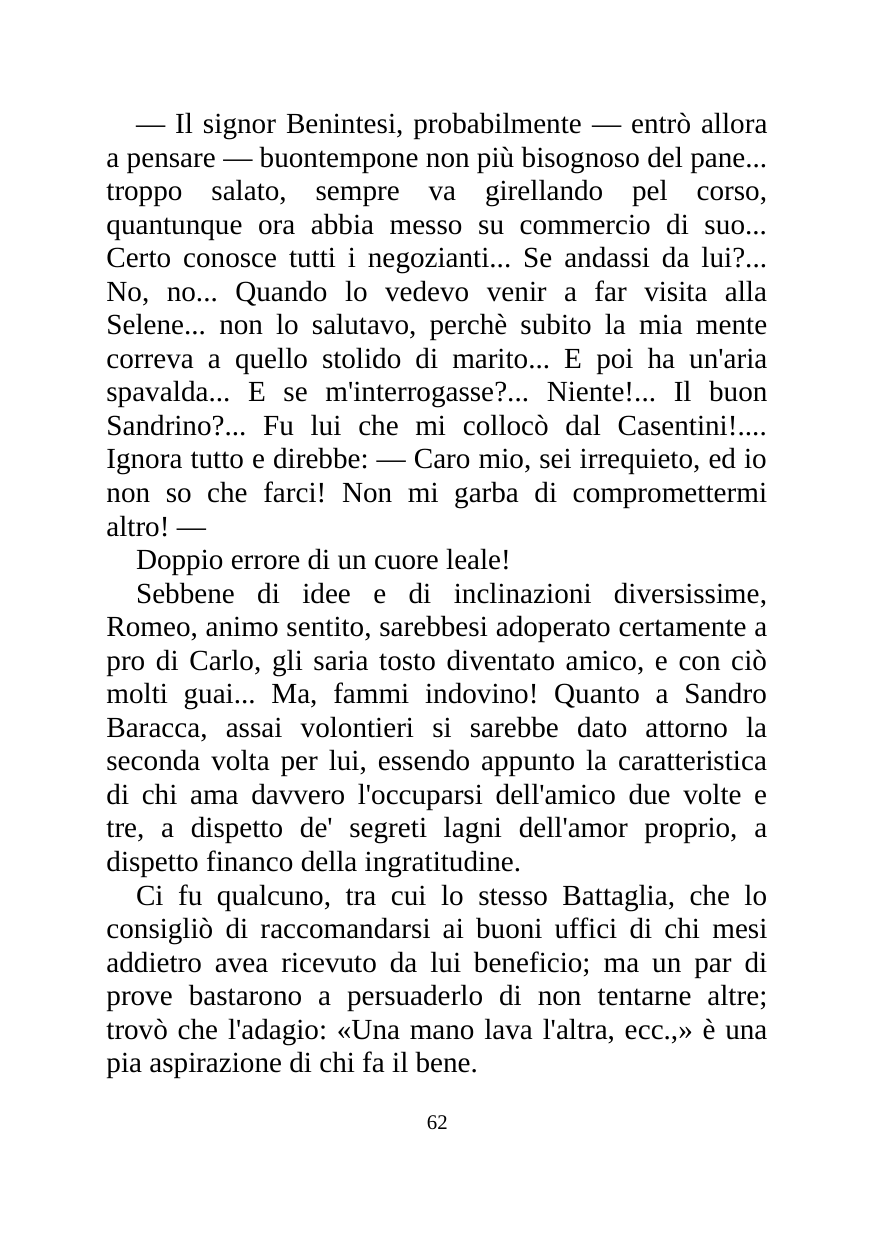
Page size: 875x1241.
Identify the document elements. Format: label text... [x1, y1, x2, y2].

text Sebbene di idee e di inclinazioni diversissime, Romeo, animo sentito, sarebbesi adoperato certamente a pro di Carlo, gli saria tosto diventato amico, e con ciò molti guai... Ma, fammi indovino! Quanto a Sandro Baracca, assai volontieri si sarebbe dato attorno la seconda volta per lui, essendo appunto la caratteristica di chi ama davvero l'occuparsi dell'amico due volte e tre, a dispetto de' segreti lagni dell'amor proprio, a dispetto financo della ingratitudine. [106, 576, 768, 878]
text Doppio errore di un cuore leale! [106, 542, 768, 576]
text — Il signor Benintesi, probabilmente — entrò allora a pensare — buontempone non più bisognoso del pane... troppo salato, sempre va girellando pel corso, quantunque ora abbia messo su commercio di suo... Certo conosce tutti i negozianti... Se andassi da lui?... No, no... Quando lo vedevo venir a far visita alla Selene... non lo salutavo, perchè subito la mia mente correva a quello stolido di marito... E poi ha un'aria spavalda... E se m'interrogasse?... Niente!... Il buon Sandrino?... Fu lui che mi collocò dal Casentini!.... Ignora tutto e direbbe: — Caro mio, sei irrequieto, ed io non so che farci! Non mi garba di compromettermi altro! — [106, 106, 768, 542]
text Ci fu qualcuno, tra cui lo stesso Battaglia, che lo consigliò di raccomandarsi ai buoni uffici di chi mesi addietro avea ricevuto da lui beneficio; ma un par di prove bastarono a persuaderlo di non tentarne altre; trovò che l'adagio: «Una mano lava l'altra, ecc.,» è una pia aspirazione di chi fa il bene. [106, 878, 768, 1079]
